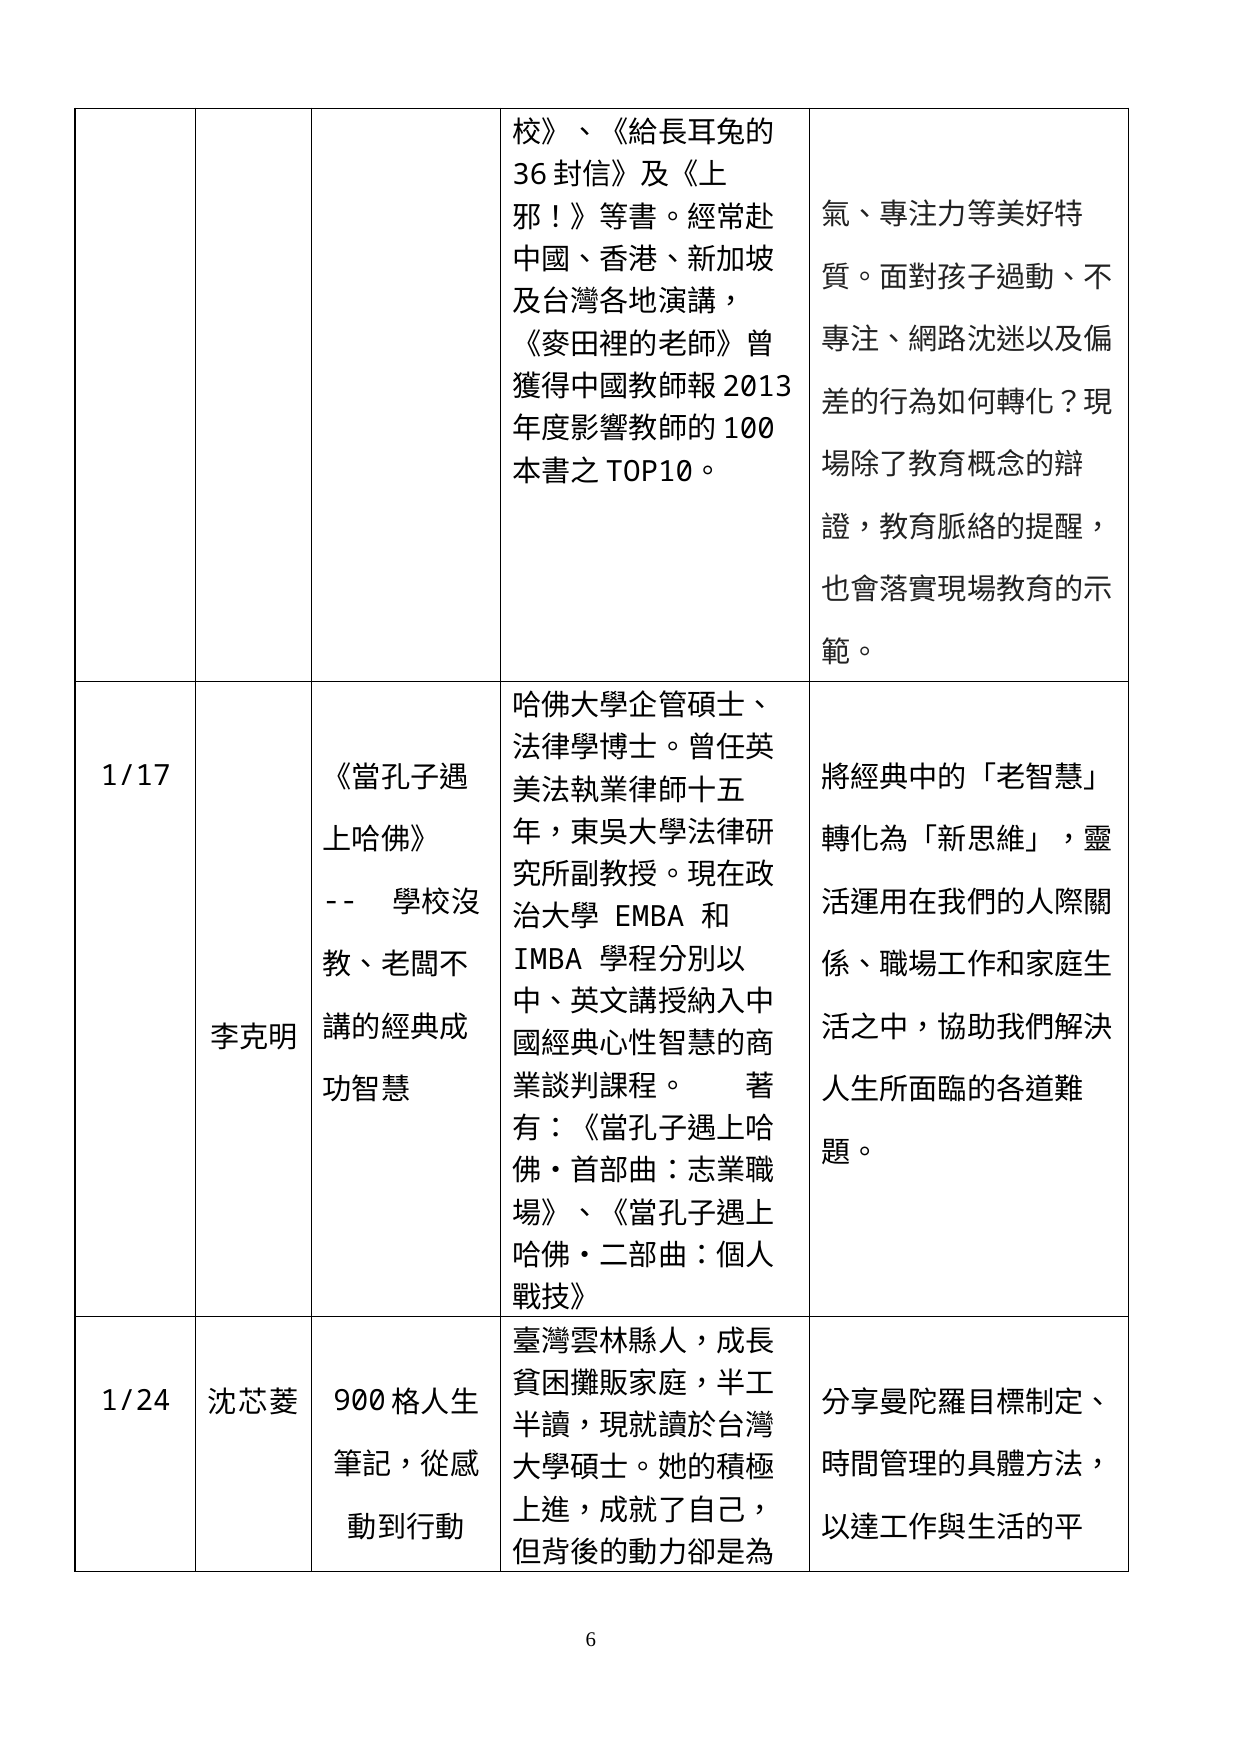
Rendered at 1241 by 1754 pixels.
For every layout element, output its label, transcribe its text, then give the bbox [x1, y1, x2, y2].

table_cell 900格人生筆記，從感動到行動 [312, 1317, 500, 1571]
table_cell 沈芯菱 [196, 1317, 311, 1571]
table_cell 校》、《給長耳兔的36封信》及《上邪！》等書。經常赴中國、香港、新加坡及台灣各地演講，《麥田裡的老師》曾獲得中國教師報2013年度影響教師的100本書之TOP10。 [501, 109, 809, 681]
table_cell 臺灣雲林縣人，成長貧困攤販家庭，半工半讀，現就讀於台灣大學碩士。她的積極上進，成就了自己，但背後的動力卻是為 [501, 1317, 809, 1571]
table_cell [76, 109, 195, 681]
table_cell [312, 109, 500, 681]
table_cell 1/24 [76, 1317, 195, 1571]
table_cell 氣、專注力等美好特質。面對孩子過動、不專注、網路沈迷以及偏差的行為如何轉化？現場除了教育概念的辯證，教育脈絡的提醒，也會落實現場教育的示範。 [810, 109, 1128, 681]
table_cell 將經典中的「老智慧」轉化為「新思維」，靈活運用在我們的人際關係、職場工作和家庭生活之中，協助我們解決人生所面臨的各道難題。 [810, 682, 1128, 1316]
table_cell 1/17 [76, 682, 195, 1316]
table_cell 哈佛大學企管碩士、法律學博士。曾任英美法執業律師十五年，東吳大學法律研究所副教授。現在政治大學 EMBA 和 IMBA 學程分別以中、英文講授納入中國經典心性智慧的商業談判課程。 著有：《當孔子遇上哈佛•首部曲：志業職場》、《當孔子遇上哈佛•二部曲：個人戰技》 [501, 682, 809, 1316]
table_cell [196, 109, 311, 681]
table_cell 《當孔子遇上哈佛》 -- 學校沒教、老闆不講的經典成功智慧 [312, 682, 500, 1316]
table_cell 分享曼陀羅目標制定、時間管理的具體方法，以達工作與生活的平 [810, 1317, 1128, 1571]
table_cell 李克明 [196, 682, 311, 1316]
